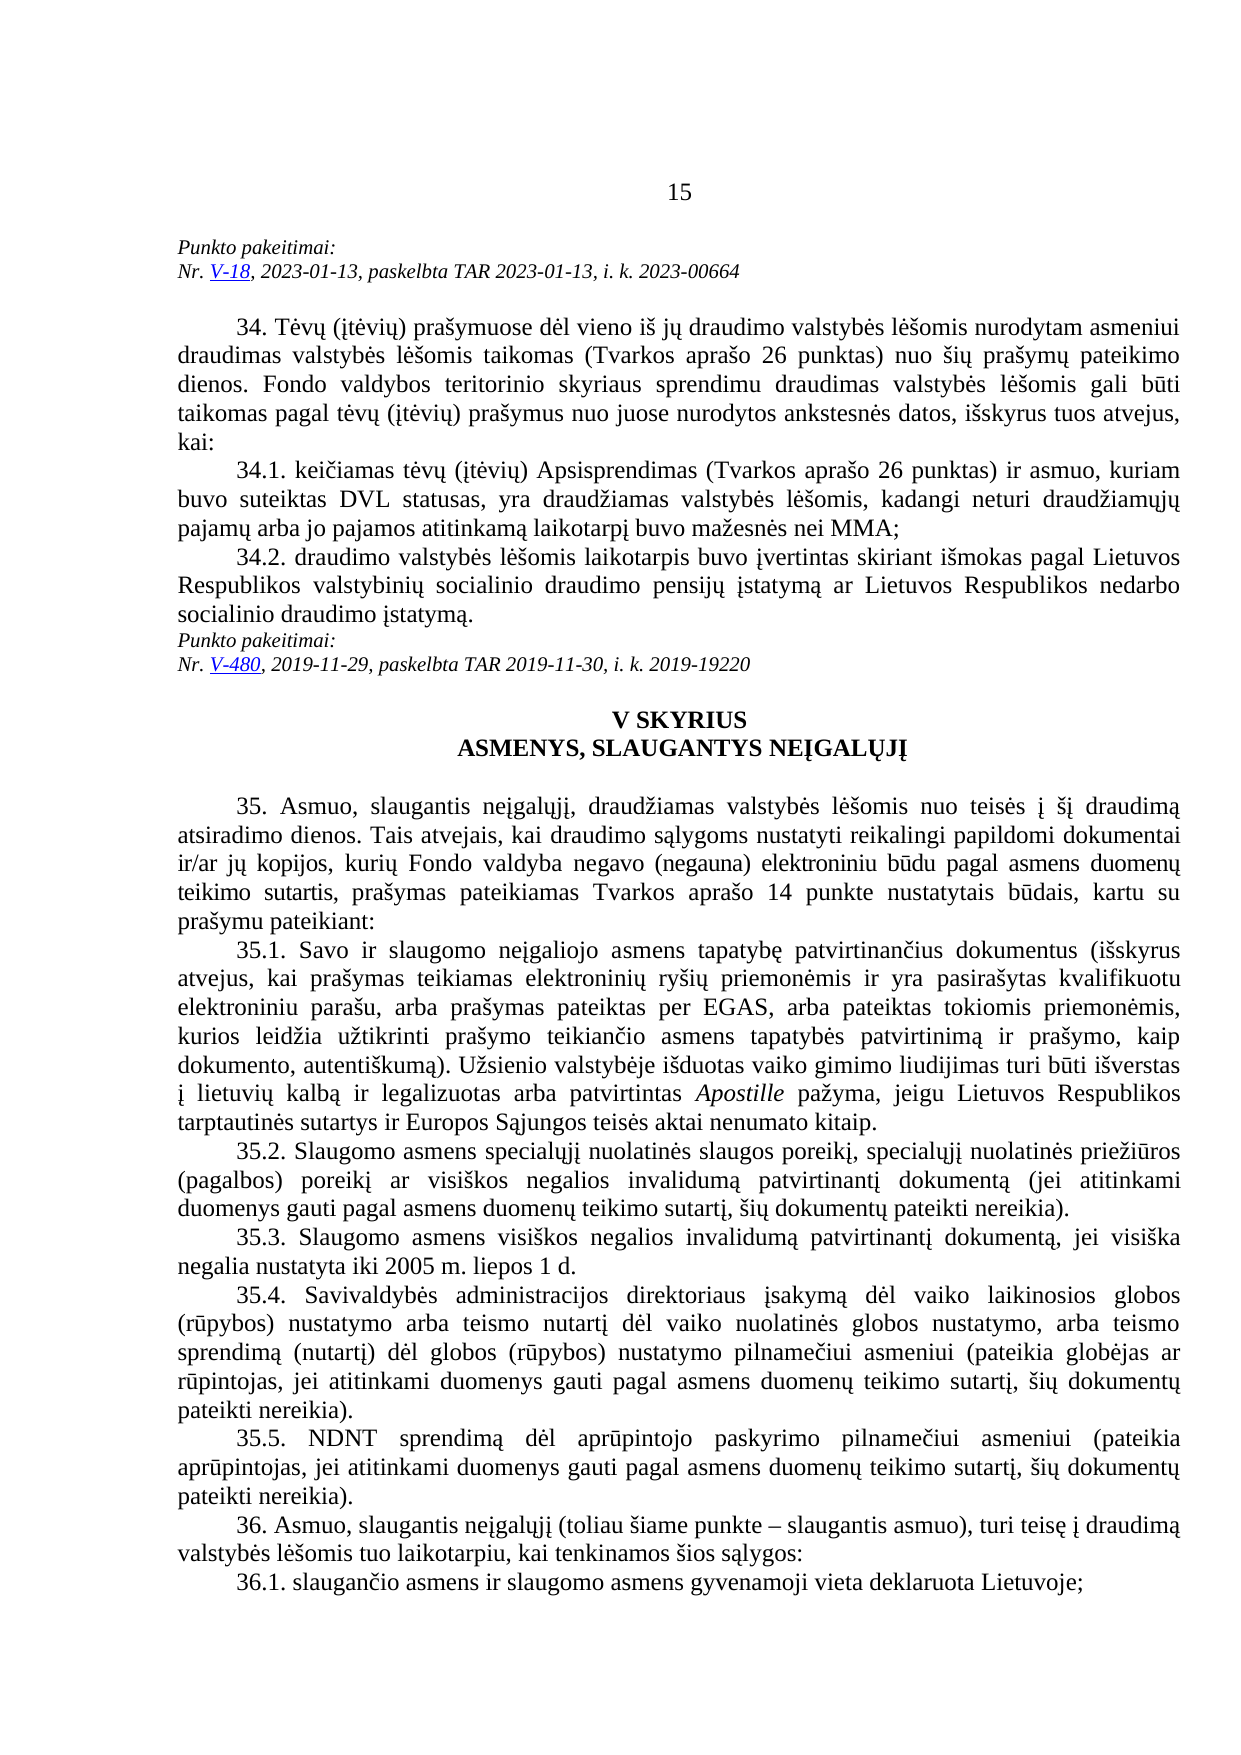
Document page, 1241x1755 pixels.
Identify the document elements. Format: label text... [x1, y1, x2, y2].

text 35.5. NDNT sprendimą dėl aprūpintojo paskyrimo pilnamečiui asmeniui (pateikia aprūpintojas, jei atitinkami duomenys gauti pagal asmens duomenų teikimo sutartį, šių dokumentų pateikti nereikia). [177, 1423, 1181, 1510]
text 34. Tėvų (įtėvių) prašymuose dėl vieno iš jų draudimo valstybės lėšomis nurodytam asmeniui draudimas valstybės lėšomis taikomas (Tvarkos aprašo 26 punktas) nuo šių prašymų pateikimo dienos. Fondo valdybos teritorinio skyriaus sprendimu draudimas valstybės lėšomis gali būti taikomas pagal tėvų (įtėvių) prašymus nuo juose nurodytos ankstesnės datos, išskyrus tuos atvejus, kai: [177, 312, 1181, 455]
text 35. Asmuo, slaugantis neįgalųjį, draudžiamas valstybės lėšomis nuo teisės į šį draudimą atsiradimo dienos. Tais atvejais, kai draudimo sąlygoms nustatyti reikalingi papildomi dokumentai ir/ar jų kopijos, kurių Fondo valdyba negavo (negauna) elektroniniu būdu pagal asmens duomenų teikimo sutartis, prašymas pateikiamas Tvarkos aprašo 14 punkte nustatytais būdais, kartu su prašymu pateikiant: [177, 791, 1181, 935]
text Nr. V-480, 2019-11-29, paskelbta TAR 2019-11-30, i. k. 2019-19220 [177, 652, 1181, 676]
text 35.2. Slaugomo asmens specialųjį nuolatinės slaugos poreikį, specialųjį nuolatinės priežiūros (pagalbos) poreikį ar visiškos negalios invalidumą patvirtinantį dokumentą (jei atitinkami duomenys gauti pagal asmens duomenų teikimo sutartį, šių dokumentų pateikti nereikia). [177, 1136, 1181, 1222]
text 35.4. Savivaldybės administracijos direktoriaus įsakymą dėl vaiko laikinosios globos (rūpybos) nustatymo arba teismo nutartį dėl vaiko nuolatinės globos nustatymo, arba teismo sprendimą (nutartį) dėl globos (rūpybos) nustatymo pilnamečiui asmeniui (pateikia globėjas ar rūpintojas, jei atitinkami duomenys gauti pagal asmens duomenų teikimo sutartį, šių dokumentų pateikti nereikia). [177, 1280, 1181, 1423]
text Nr. V-18, 2023-01-13, paskelbta TAR 2023-01-13, i. k. 2023-00664 [177, 259, 1181, 283]
text 35.3. Slaugomo asmens visiškos negalios invalidumą patvirtinantį dokumentą, jei visiška negalia nustatyta iki 2005 m. liepos 1 d. [177, 1222, 1181, 1280]
text 36.1. slaugančio asmens ir slaugomo asmens gyvenamoji vieta deklaruota Lietuvoje; [177, 1567, 1181, 1596]
text 34.2. draudimo valstybės lėšomis laikotarpis buvo įvertintas skiriant išmokas pagal Lietuvos Respublikos valstybinių socialinio draudimo pensijų įstatymą ar Lietuvos Respublikos nedarbo socialinio draudimo įstatymą. [177, 542, 1181, 628]
text V SKYRIUS [177, 705, 1181, 733]
text 34.1. keičiamas tėvų (įtėvių) Apsisprendimas (Tvarkos aprašo 26 punktas) ir asmuo, kuriam buvo suteiktas DVL statusas, yra draudžiamas valstybės lėšomis, kadangi neturi draudžiamųjų pajamų arba jo pajamos atitinkamą laikotarpį buvo mažesnės nei MMA; [177, 455, 1181, 542]
text 36. Asmuo, slaugantis neįgalųjį (toliau šiame punkte – slaugantis asmuo), turi teisę į draudimą valstybės lėšomis tuo laikotarpiu, kai tenkinamos šios sąlygos: [177, 1510, 1181, 1567]
text Punkto pakeitimai: [177, 235, 1181, 259]
text ASMENYS, SLAUGANTYS NEĮGALŲJĮ [177, 733, 1181, 762]
text 35.1. Savo ir slaugomo neįgaliojo asmens tapatybę patvirtinančius dokumentus (išskyrus atvejus, kai prašymas teikiamas elektroninių ryšių priemonėmis ir yra pasirašytas kvalifikuotu elektroniniu parašu, arba prašymas pateiktas per EGAS, arba pateiktas tokiomis priemonėmis, kurios leidžia užtikrinti prašymo teikiančio asmens tapatybės patvirtinimą ir prašymo, kaip dokumento, autentiškumą). Užsienio valstybėje išduotas vaiko gimimo liudijimas turi būti išverstas į lietuvių kalbą ir legalizuotas arba patvirtintas Apostille pažyma, jeigu Lietuvos Respublikos tarptautinės sutartys ir Europos Sąjungos teisės aktai nenumato kitaip. [177, 935, 1181, 1136]
text Punkto pakeitimai: [177, 628, 1181, 652]
